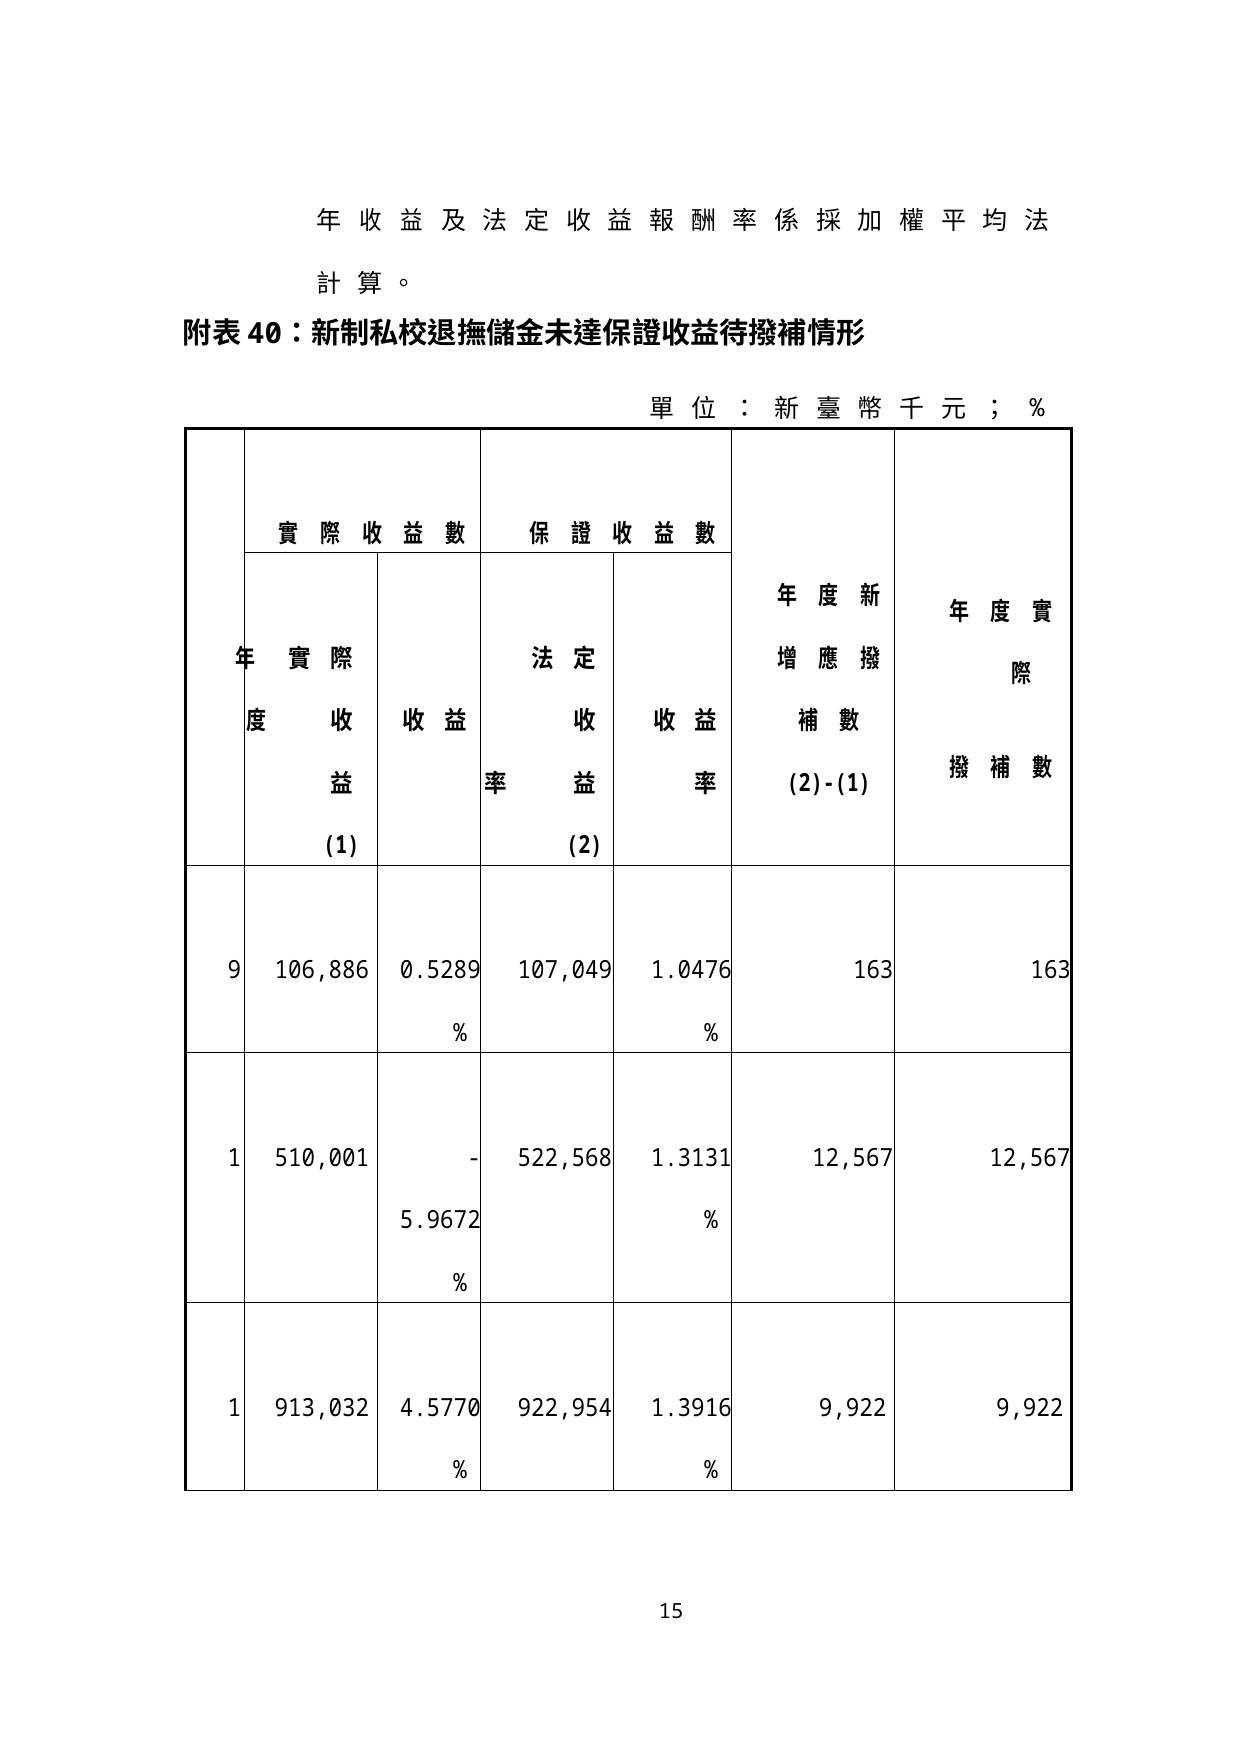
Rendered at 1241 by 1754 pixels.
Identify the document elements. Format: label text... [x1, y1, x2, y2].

table_cell 913,032 [245, 1303, 377, 1490]
table_cell 106,886 [245, 866, 377, 1052]
table_cell 9,922 [732, 1303, 894, 1490]
table_cell 法定收益(2) [481, 553, 613, 865]
table_cell 1.0476% [614, 866, 731, 1052]
text 單位：新臺幣千元；% [183, 365, 1058, 427]
table_cell 收益率 [378, 553, 480, 865]
table_cell -5.9672% [378, 1053, 480, 1302]
table_cell 9,922 [895, 1303, 1070, 1490]
table_header 實際收益數 [245, 430, 480, 552]
table_header 保證收益數 [481, 430, 731, 552]
table_cell 101 [187, 1303, 244, 1490]
table_header 年度新增應撥補數(2)-(1) [732, 430, 894, 865]
table_cell 12,567 [895, 1053, 1070, 1302]
table_cell 實際收益(1) [245, 553, 377, 865]
table_header 年度 [187, 430, 244, 865]
table_cell 522,568 [481, 1053, 613, 1302]
text 年收益及法定收益報酬率係採加權平均法計算。 [256, 177, 1058, 302]
table_cell 收益率 [614, 553, 731, 865]
table_cell 4.5770% [378, 1303, 480, 1490]
table_cell 99 [187, 866, 244, 1052]
table_cell 107,049 [481, 866, 613, 1052]
table_cell 12,567 [732, 1053, 894, 1302]
table_cell 163 [732, 866, 894, 1052]
table_cell 510,001 [245, 1053, 377, 1302]
text 附表40：新制私校退撫儲金未達保證收益待撥補情形 [183, 302, 1058, 354]
table_cell 100 [187, 1053, 244, 1302]
table_cell 1.3131% [614, 1053, 731, 1302]
table_cell 0.5289% [378, 866, 480, 1052]
table_header 年度實際 撥補數 [895, 430, 1070, 865]
table_cell 1.3916% [614, 1303, 731, 1490]
table_cell 922,954 [481, 1303, 613, 1490]
table_cell 163 [895, 866, 1070, 1052]
